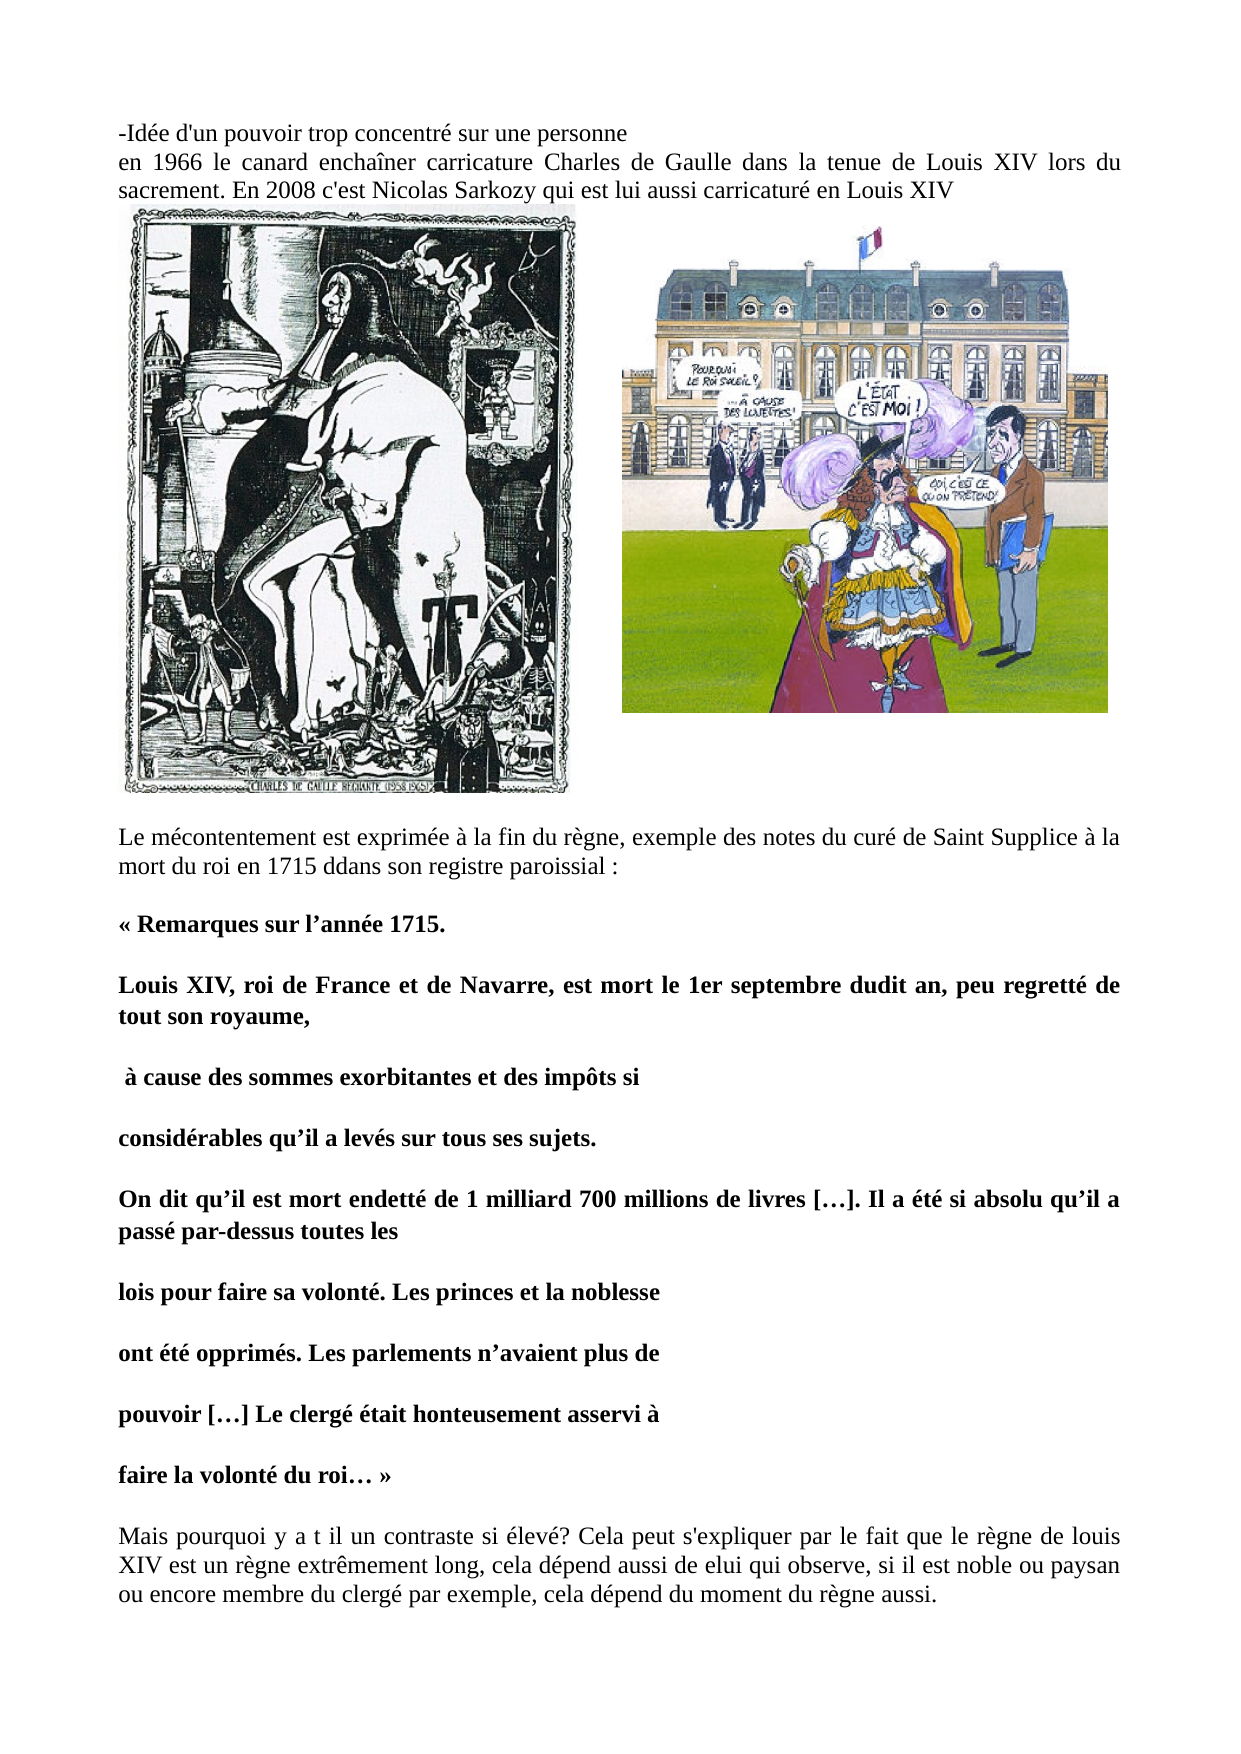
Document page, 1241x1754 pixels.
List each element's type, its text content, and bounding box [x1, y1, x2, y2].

text pouvoir […] Le clergé était honteusement asservi à [118, 1399, 1122, 1428]
picture [622, 225, 1108, 713]
text On dit qu’il est mort endetté de 1 milliard 700 millions de livres […]. Il a été si absolu qu’il a passé par-dessus toutes les [118, 1184, 1122, 1245]
picture [118, 204, 578, 793]
text considérables qu’il a levés sur tous ses sujets. [118, 1123, 1122, 1152]
text Louis XIV, roi de France et de Navarre, est mort le 1er septembre dudit an, peu regretté de tout son royaume, [118, 970, 1122, 1030]
text lois pour faire sa volonté. Les princes et la noblesse [118, 1277, 1122, 1306]
text en 1966 le canard enchaîner carricature Charles de Gaulle dans la tenue de Louis XIV lors du sacrement. En 2008 c'est Nicolas Sarkozy qui est lui aussi carricaturé en Louis XIV [118, 147, 1122, 204]
text Le mécontentement est exprimée à la fin du règne, exemple des notes du curé de Saint Supplice à la mort du roi en 1715 ddans son registre paroissial : [118, 822, 1122, 880]
text à cause des sommes exorbitantes et des impôts si [118, 1062, 1122, 1091]
text Mais pourquoi y a t il un contraste si élevé? Cela peut s'expliquer par le fait que le règne de louis XIV est un règne extrêmement long, cela dépend aussi de elui qui observe, si il est noble ou paysan ou encore membre du clergé par exemple, cela dépend du moment du règne aussi. [118, 1521, 1122, 1607]
text faire la volonté du roi… » [118, 1460, 1122, 1489]
text « Remarques sur l’année 1715. [118, 909, 1122, 937]
text ont été opprimés. Les parlements n’avaient plus de [118, 1338, 1122, 1367]
text -Idée d'un pouvoir trop concentré sur une personne [118, 118, 1122, 147]
